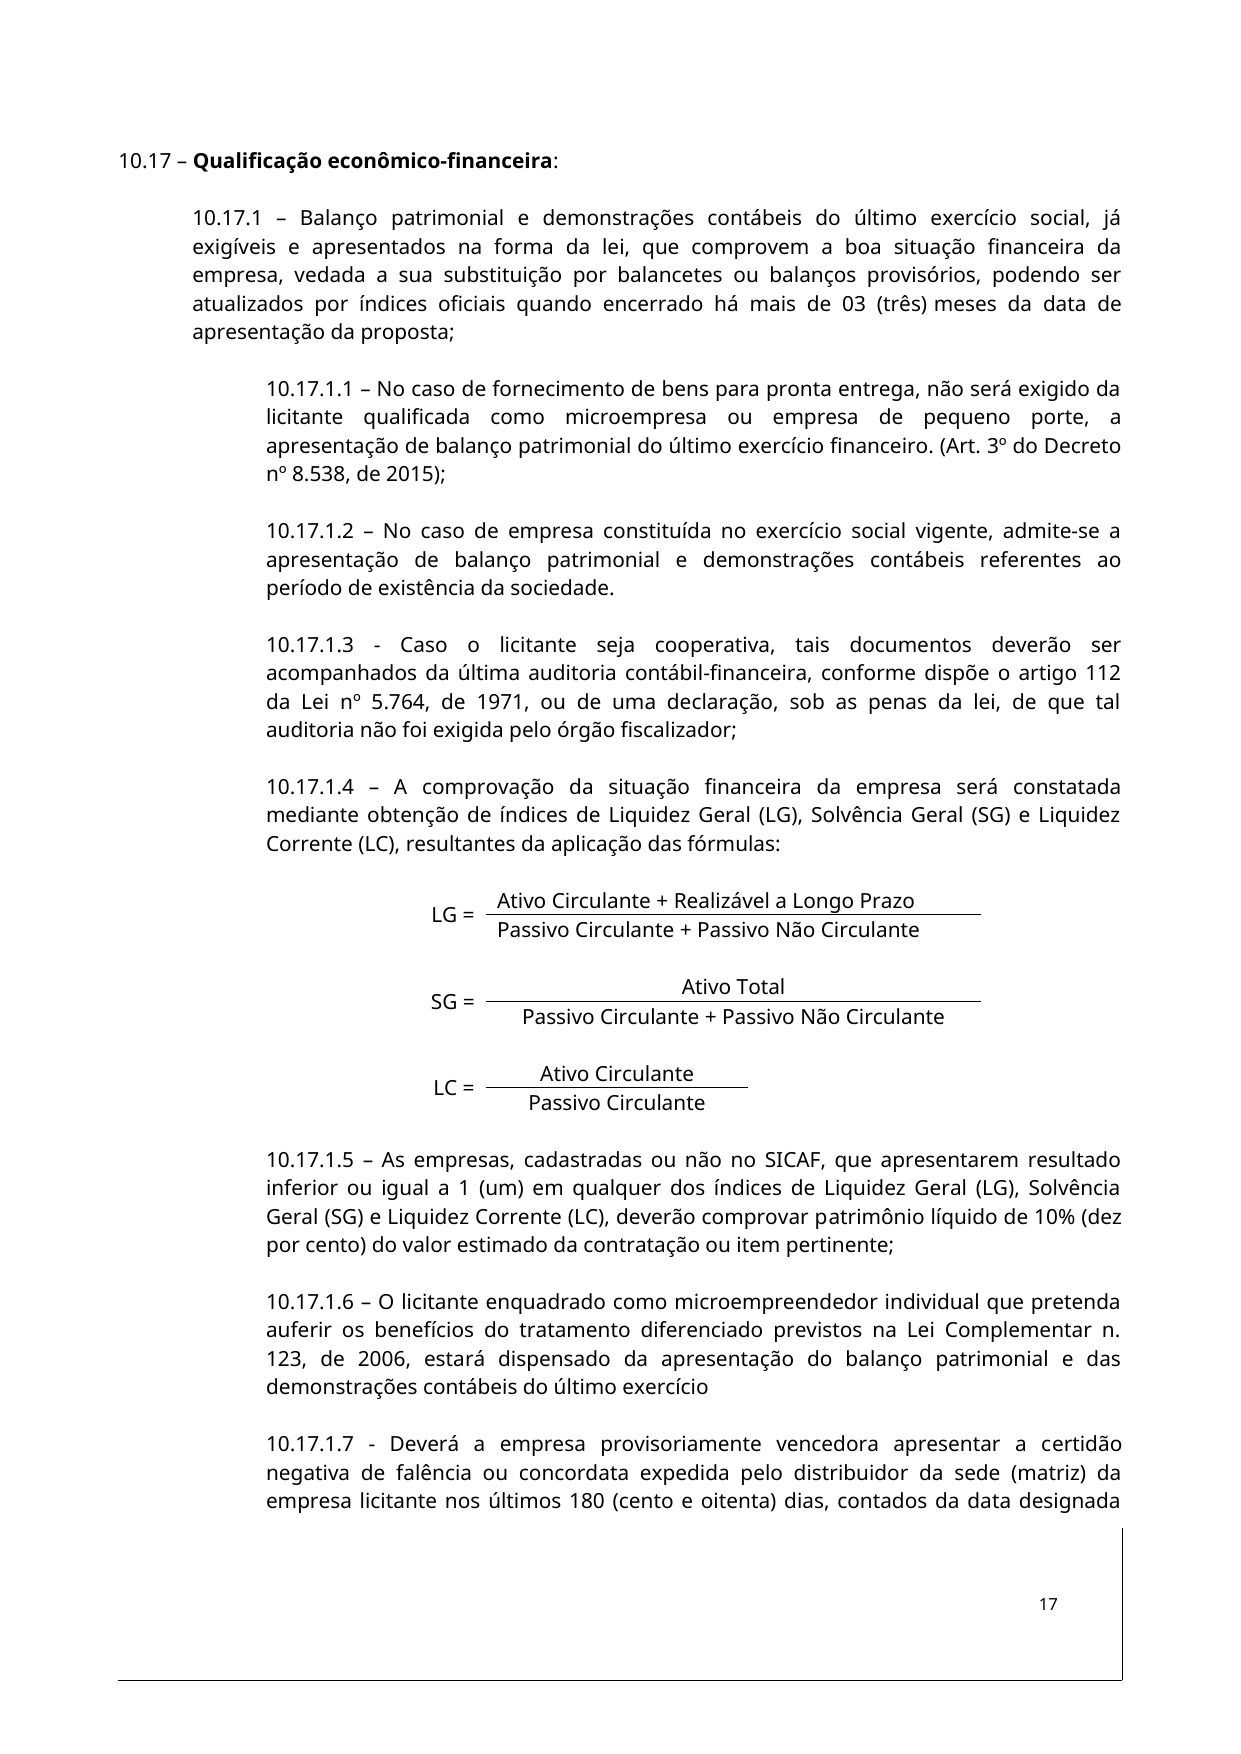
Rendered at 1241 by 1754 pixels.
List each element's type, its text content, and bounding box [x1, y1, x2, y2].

table_header SG = [282, 972, 486, 1030]
table_cell Passivo Circulante + Passivo Não Circulante [486, 915, 981, 944]
table_cell Passivo Circulante + Passivo Não Circulante [486, 1002, 981, 1030]
text 10.17.1.7 - Deverá a empresa provisoriamente vencedora apresentar a certidão negativa de falência ou concordata expedida pelo distribuidor da sede (matriz) da empresa licitante nos últimos 180 (cento e oitenta) dias, contados da data designada [266, 1429, 1122, 1515]
table_header LG = [289, 886, 486, 944]
table_header Ativo Circulante + Realizável a Longo Prazo [486, 886, 981, 914]
text 10.17.1.1 – No caso de fornecimento de bens para pronta entrega, não será exigido da licitante qualificada como microempresa ou empresa de pequeno porte, a apresentação de balanço patrimonial do último exercício financeiro. (Art. 3º do Decreto nº 8.538, de 2015); [266, 374, 1122, 488]
table_cell Passivo Circulante [486, 1088, 748, 1117]
text 10.17.1.2 – No caso de empresa constituída no exercício social vigente, admite-se a apresentação de balanço patrimonial e demonstrações contábeis referentes ao período de existência da sociedade. [266, 516, 1122, 602]
text 10.17.1 – Balanço patrimonial e demonstrações contábeis do último exercício social, já exigíveis e apresentados na forma da lei, que comprovem a boa situação financeira da empresa, vedada a sua substituição por balancetes ou balanços provisórios, podendo ser atualizados por índices oficiais quando encerrado há mais de 03 (três) meses da data de apresentação da proposta; [192, 203, 1122, 346]
table_header Ativo Total [486, 972, 981, 1001]
text 10.17.1.5 – As empresas, cadastradas ou não no SICAF, que apresentarem resultado inferior ou igual a 1 (um) em qualquer dos índices de Liquidez Geral (LG), Solvência Geral (SG) e Liquidez Corrente (LC), deverão comprovar patrimônio líquido de 10% (dez por cento) do valor estimado da contratação ou item pertinente; [266, 1145, 1122, 1259]
text 10.17 – Qualificação econômico-financeira: [118, 147, 1122, 175]
text 10.17.1.3 - Caso o licitante seja cooperativa, tais documentos deverão ser acompanhados da última auditoria contábil-financeira, conforme dispõe o artigo 112 da Lei nº 5.764, de 1971, ou de uma declaração, sob as penas da lei, de que tal auditoria não foi exigida pelo órgão fiscalizador; [266, 630, 1122, 744]
text 10.17.1.6 – O licitante enquadrado como microempreendedor individual que pretenda auferir os benefícios do tratamento diferenciado previstos na Lei Complementar n. 123, de 2006, estará dispensado da apresentação do balanço patrimonial e das demonstrações contábeis do último exercício [266, 1287, 1122, 1401]
table_header LC = [377, 1059, 486, 1117]
text 10.17.1.4 – A comprovação da situação financeira da empresa será constatada mediante obtenção de índices de Liquidez Geral (LG), Solvência Geral (SG) e Liquidez Corrente (LC), resultantes da aplicação das fórmulas: [266, 772, 1122, 857]
table_header Ativo Circulante [486, 1059, 748, 1087]
